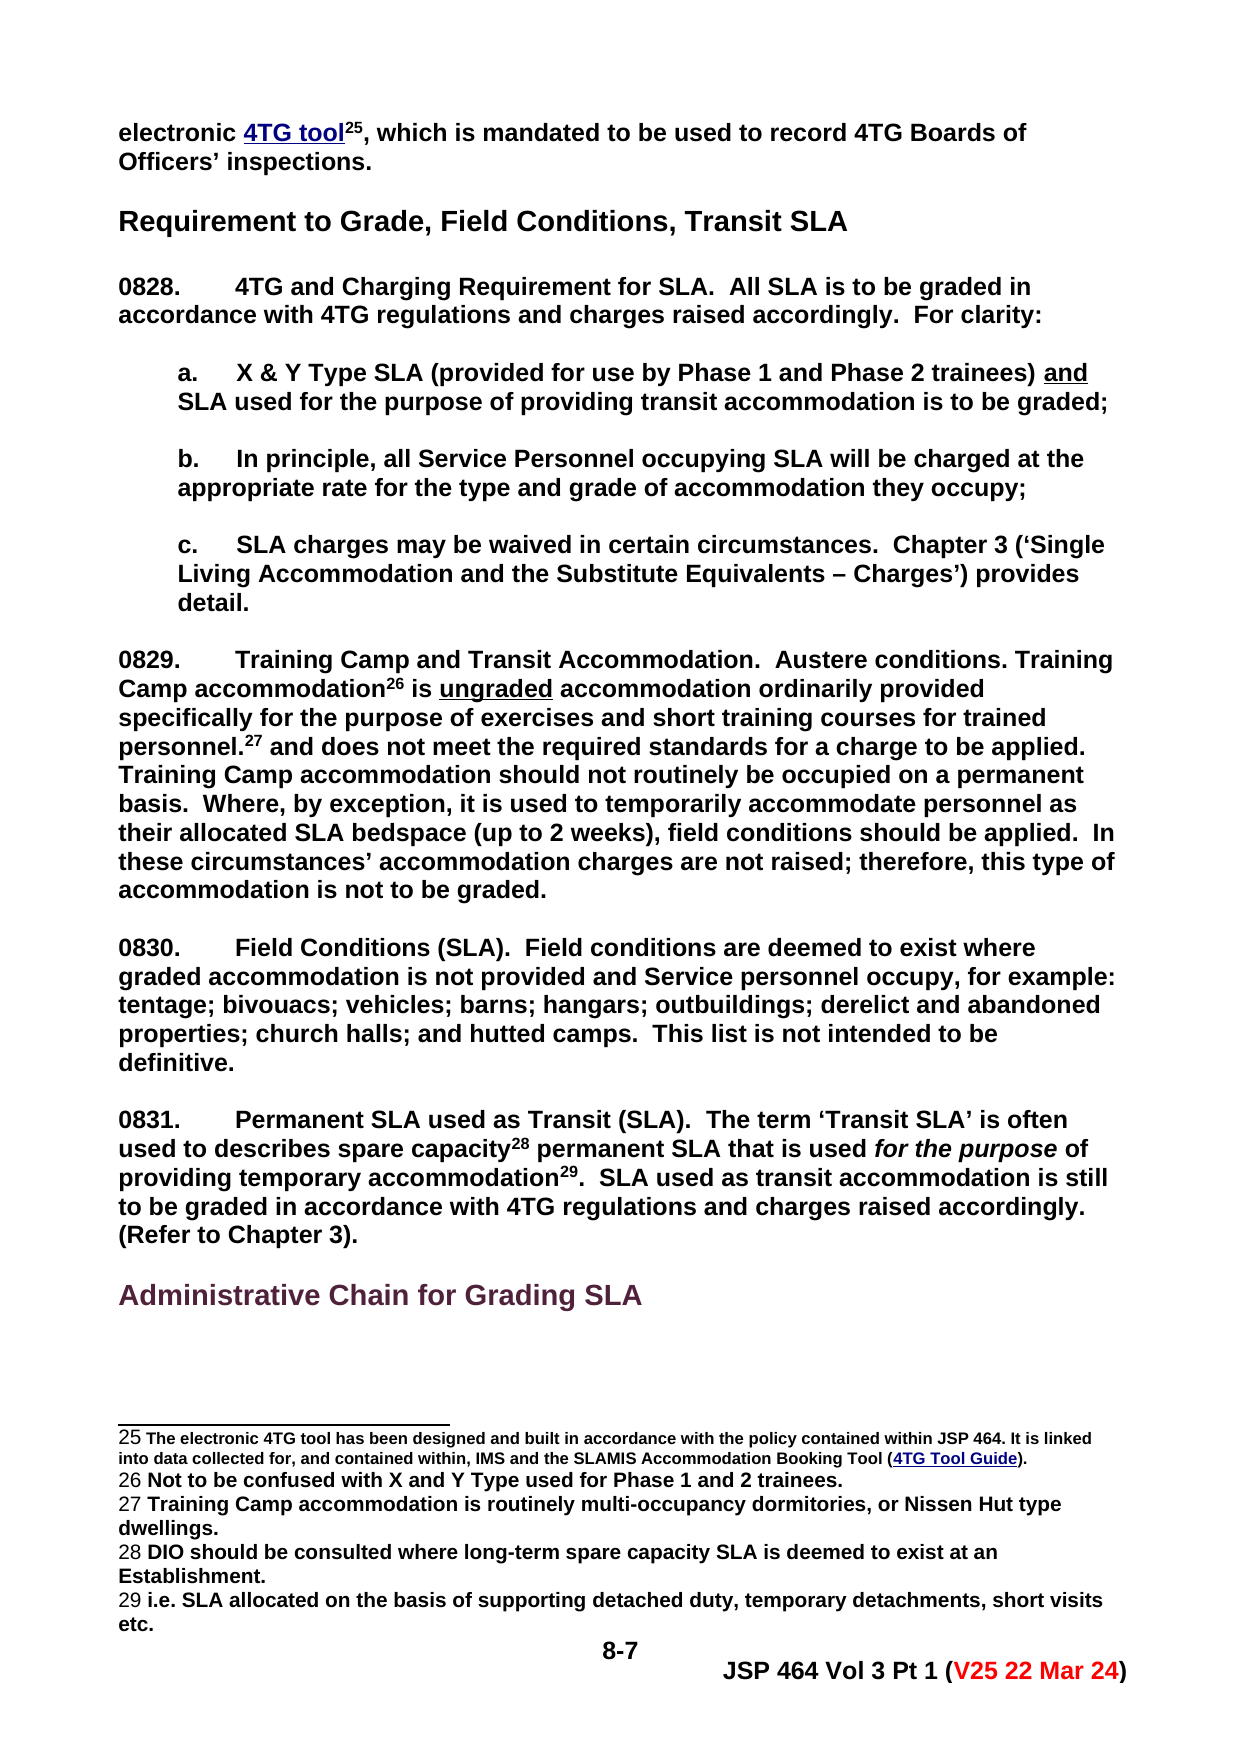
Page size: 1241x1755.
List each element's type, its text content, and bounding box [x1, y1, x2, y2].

text Training Camp accommodation is routinely multi-occupancy dormitories, or Nissen Hut type dwellings. [118, 1492, 1122, 1540]
text 0828. 4TG and Charging Requirement for SLA. All SLA is to be graded in accordance with 4TG regulations and charges raised accordingly. For clarity: [118, 271, 1122, 329]
text 0830. Field Conditions (SLA). Field conditions are deemed to exist where graded accommodation is not provided and Service personnel occupy, for example: tentage; bivouacs; vehicles; barns; hangars; outbuildings; derelict and abandoned properties; church halls; and hutted camps. This list is not intended to be definitive. [118, 933, 1122, 1076]
text 0831. Permanent SLA used as Transit (SLA). The term ‘Transit SLA’ is often used to describes spare capacity permanent SLA that is used for the purpose of providing temporary accommodation. SLA used as transit accommodation is still to be graded in accordance with 4TG regulations and charges raised accordingly. (Refer to Chapter 3). [118, 1105, 1122, 1249]
text c. SLA charges may be waived in certain circumstances. Chapter 3 (‘Single Living Accommodation and the Substitute Equivalents – Charges’) provides detail. [177, 530, 1122, 616]
text a. X & Y Type SLA (provided for use by Phase 1 and Phase 2 trainees) and SLA used for the purpose of providing transit accommodation is to be graded; [177, 358, 1122, 415]
text The electronic 4TG tool has been designed and built in accordance with the policy contained within JSP 464. It is linked into data collected for, and contained within, IMS and the SLAMIS Accommodation Booking Tool (4TG Tool Guide). [118, 1425, 1122, 1468]
text 0829. Training Camp and Transit Accommodation. Austere conditions. Training Camp accommodation is ungraded accommodation ordinarily provided specifically for the purpose of exercises and short training courses for trained personnel. and does not meet the required standards for a charge to be applied. Training Camp accommodation should not routinely be occupied on a permanent basis. Where, by exception, it is used to temporarily accommodate personnel as their allocated SLA bedspace (up to 2 weeks), field conditions should be applied. In these circumstances’ accommodation charges are not raised; therefore, this type of accommodation is not to be graded. [118, 645, 1122, 904]
text Administrative Chain for Grading SLA [118, 1278, 1122, 1311]
text i.e. SLA allocated on the basis of supporting detached duty, temporary detachments, short visits etc. [118, 1588, 1122, 1636]
text Not to be confused with X and Y Type used for Phase 1 and 2 trainees. [118, 1468, 1122, 1492]
text DIO should be consulted where long-term spare capacity SLA is deemed to exist at an Establishment. [118, 1540, 1122, 1588]
text b. In principle, all Service Personnel occupying SLA will be charged at the appropriate rate for the type and grade of accommodation they occupy; [177, 444, 1122, 501]
text electronic 4TG tool, which is mandated to be used to record 4TG Boards of Officers’ inspections. [118, 118, 1122, 176]
text Requirement to Grade, Field Conditions, Transit SLA [118, 204, 1122, 238]
